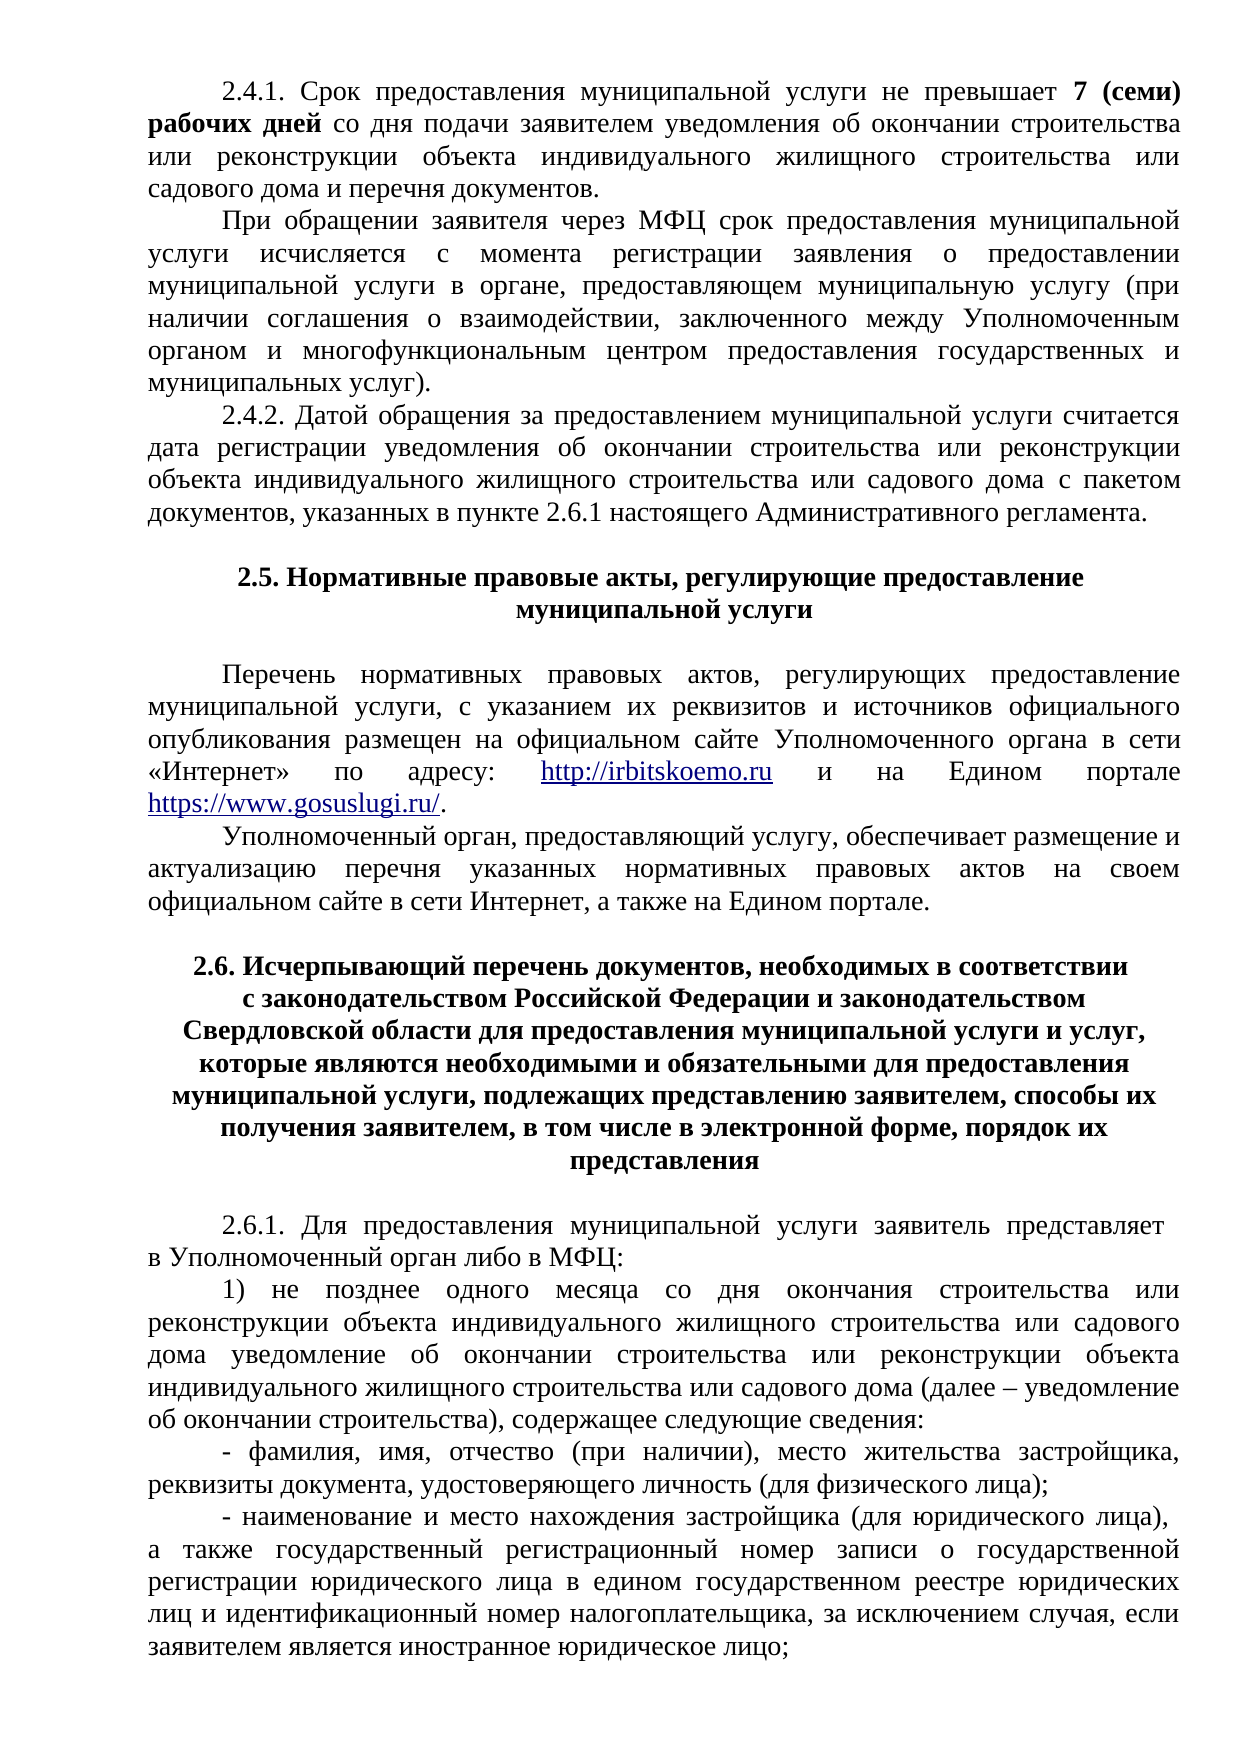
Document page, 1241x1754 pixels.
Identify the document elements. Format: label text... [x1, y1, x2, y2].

text 2.4.2. Датой обращения за предоставлением муниципальной услуги считается дата регистрации уведомления об окончании строительства или реконструкции объекта индивидуального жилищного строительства или садового дома с пакетом документов, указанных в пункте 2.6.1 настоящего Административного регламента. [148, 398, 1181, 527]
text 2.6. Исчерпывающий перечень документов, необходимых в соответствии с законодательством Российской Федерации и законодательством Свердловской области для предоставления муниципальной услуги и услуг, которые являются необходимыми и обязательными для предоставления муниципальной услуги, подлежащих представлению заявителем, способы их получения заявителем, в том числе в электронной форме, порядок их представления [148, 948, 1181, 1175]
text 2.5. Нормативные правовые акты, регулирующие предоставление муниципальной услуги [148, 560, 1181, 624]
text При обращении заявителя через МФЦ срок предоставления муниципальной услуги исчисляется с момента регистрации заявления о предоставлении муниципальной услуги в органе, предоставляющем муниципальную услугу (при наличии соглашения о взаимодействии, заключенного между Уполномоченным органом и многофункциональным центром предоставления государственных и муниципальных услуг). [148, 203, 1181, 398]
text - наименование и место нахождения застройщика (для юридического лица), а также государственный регистрационный номер записи о государственной регистрации юридического лица в едином государственном реестре юридических лиц и идентификационный номер налогоплательщика, за исключением случая, если заявителем является иностранное юридическое лицо; [148, 1499, 1181, 1661]
text 2.4.1. Срок предоставления муниципальной услуги не превышает 7 (семи) рабочих дней со дня подачи заявителем уведомления об окончании строительства или реконструкции объекта индивидуального жилищного строительства или садового дома и перечня документов. [148, 74, 1181, 203]
text 1) не позднее одного месяца со дня окончания строительства или реконструкции объекта индивидуального жилищного строительства или садового дома уведомление об окончании строительства или реконструкции объекта индивидуального жилищного строительства или садового дома (далее – уведомление об окончании строительства), содержащее следующие сведения: [148, 1272, 1181, 1434]
text - фамилия, имя, отчество (при наличии), место жительства застройщика, реквизиты документа, удостоверяющего личность (для физического лица); [148, 1434, 1181, 1499]
text Уполномоченный орган, предоставляющий услугу, обеспечивает размещение и актуализацию перечня указанных нормативных правовых актов на своем официальном сайте в сети Интернет, а также на Едином портале. [148, 819, 1181, 916]
text Перечень нормативных правовых актов, регулирующих предоставление муниципальной услуги, с указанием их реквизитов и источников официального опубликования размещен на официальном сайте Уполномоченного органа в сети «Интернет» по адресу: http://irbitskoemo.ru и на Едином портале https://www.gosuslugi.ru/. [148, 657, 1181, 819]
text 2.6.1. Для предоставления муниципальной услуги заявитель представляет в Уполномоченный орган либо в МФЦ: [148, 1208, 1181, 1272]
